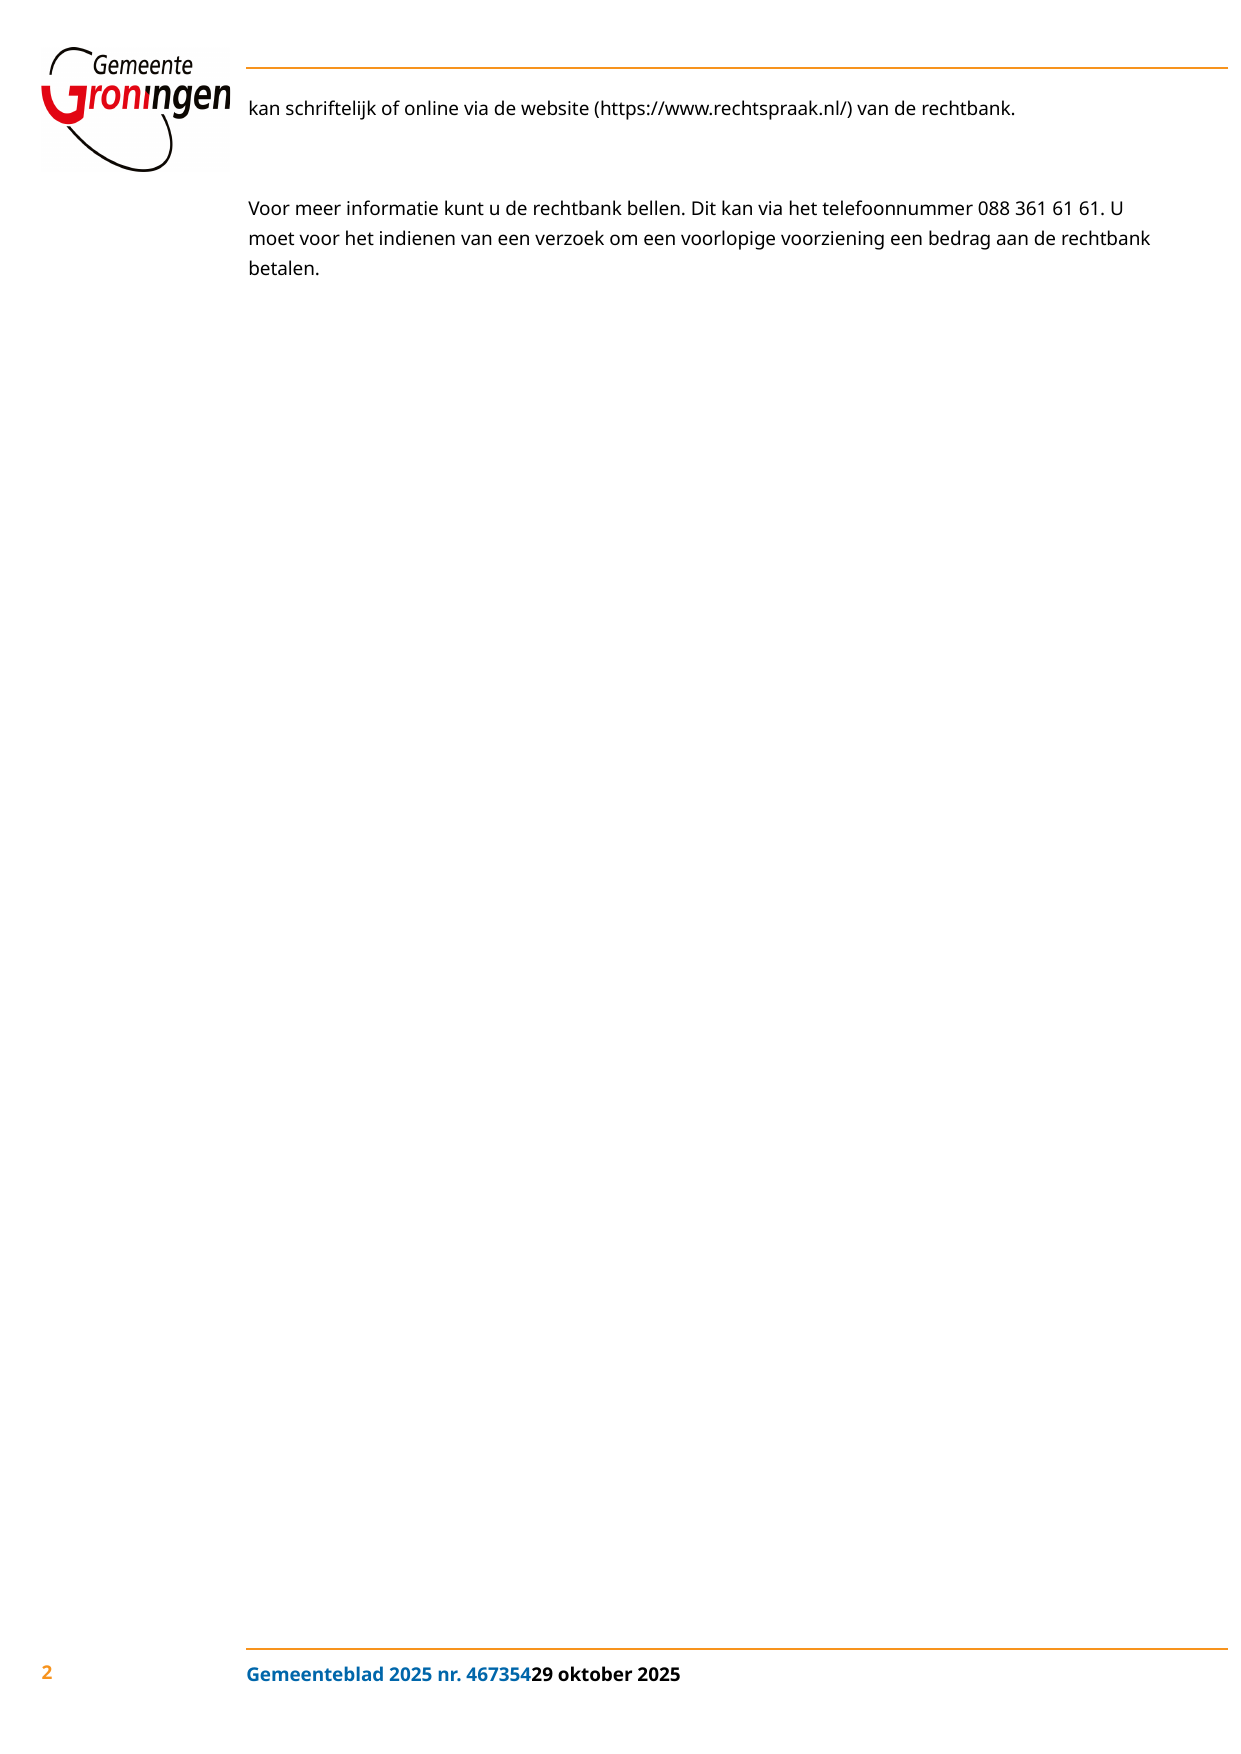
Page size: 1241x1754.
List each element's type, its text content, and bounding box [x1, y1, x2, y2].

picture [41, 47, 231, 172]
text kan schriftelijk of online via de website (https://www.rechtspraak.nl/) van de rechtbank. [248, 95, 1152, 121]
text Voor meer informatie kunt u de rechtbank bellen. Dit kan via het telefoonnummer 088 361 61 61. U moet voor het indienen van een verzoek om een voorlopige voorziening een bedrag aan de rechtbank betalen. [248, 196, 1152, 281]
